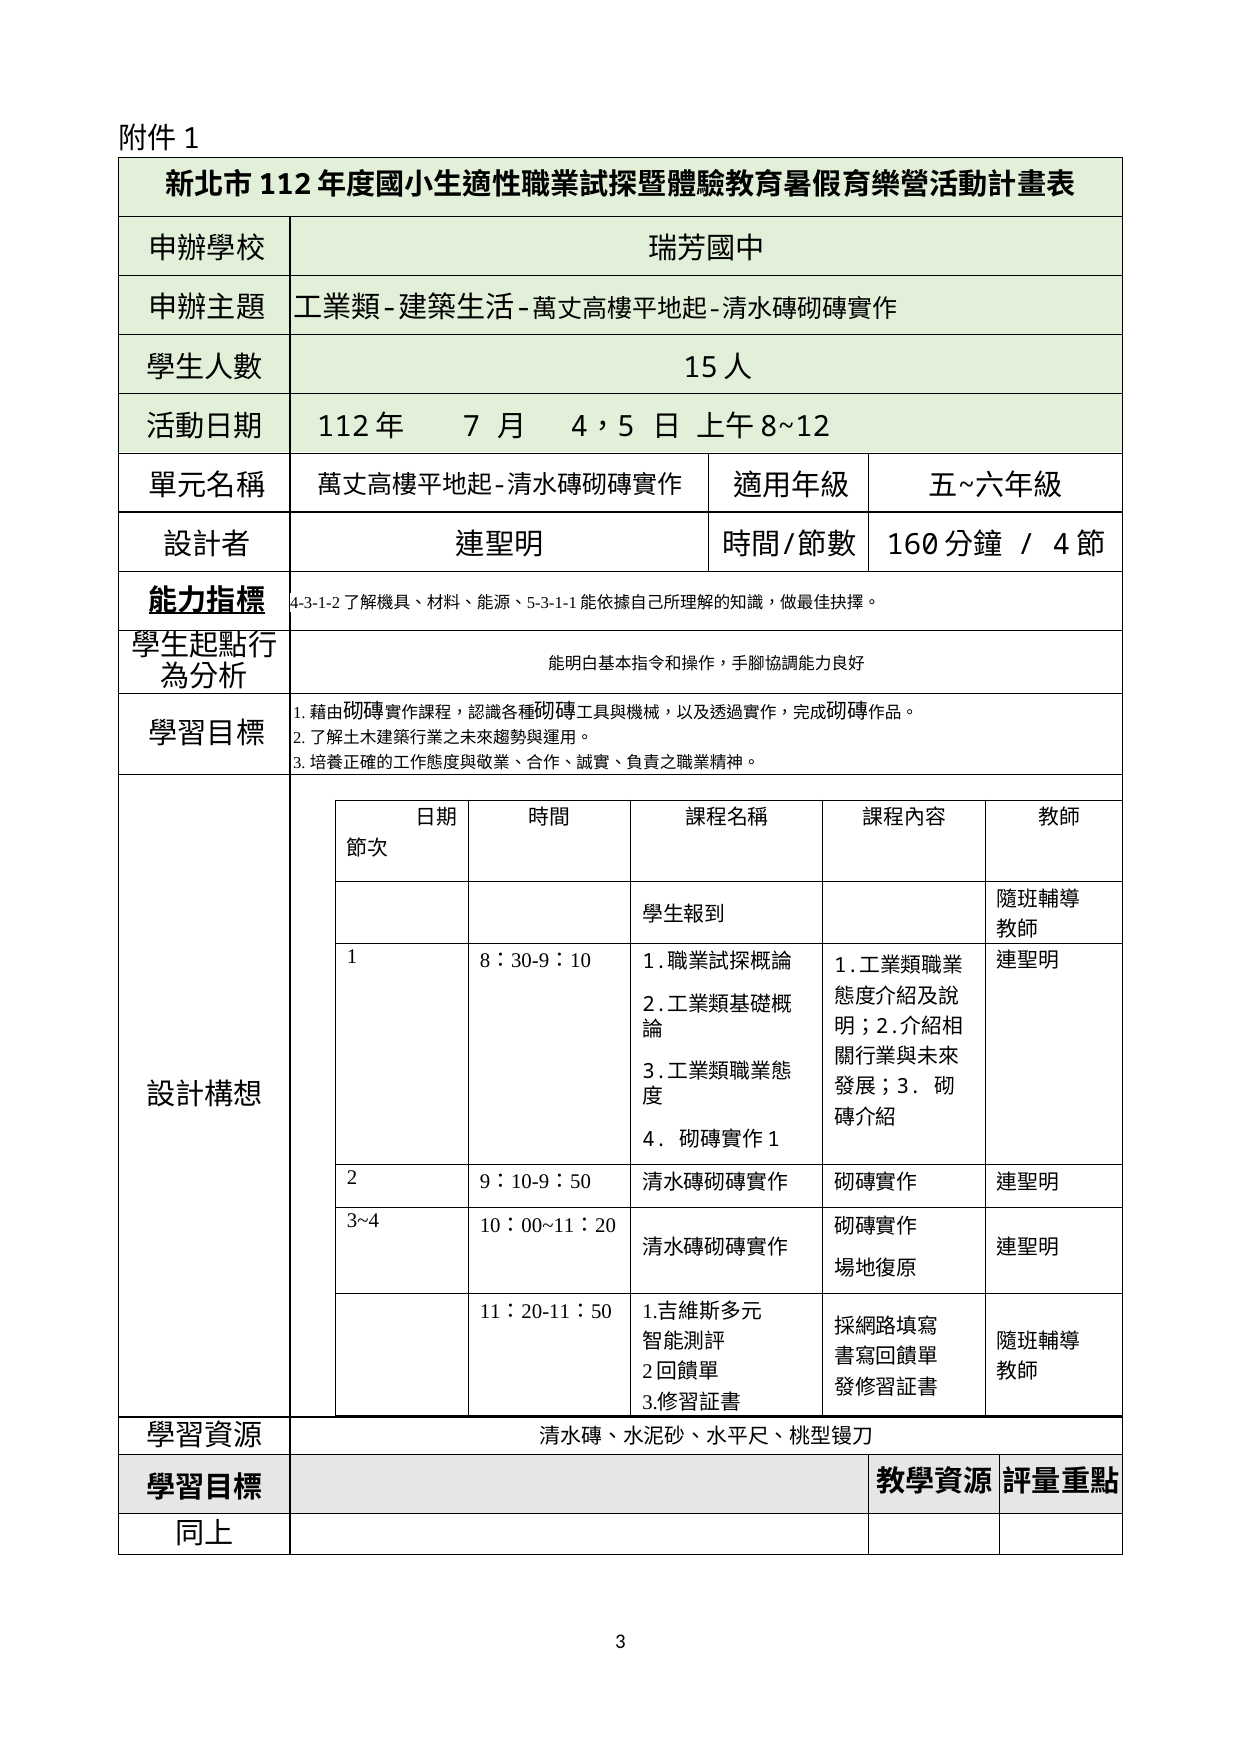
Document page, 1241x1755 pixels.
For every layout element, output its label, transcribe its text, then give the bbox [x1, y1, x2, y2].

table_cell 採網路填寫 書寫回饋單 發修習証書 [823, 1294, 985, 1415]
table_header 課程名稱 [631, 801, 822, 881]
table_cell [336, 882, 468, 943]
table_cell 10：00~11：20 [469, 1208, 630, 1293]
table_cell 2 [336, 1165, 468, 1207]
table_header 時間 [469, 801, 630, 881]
table_cell 同上 [119, 1514, 289, 1554]
table_cell [336, 1294, 468, 1415]
table_cell 1 [336, 944, 468, 1164]
table_cell 連聖明 [986, 944, 1122, 1164]
table_cell 時間/節數 [709, 513, 868, 571]
table_cell 隨班輔導 教師 [986, 882, 1122, 943]
table_cell 9：10-9：50 [469, 1165, 630, 1207]
text 附件1 [118, 115, 1122, 157]
table_header 日期 節次 [336, 801, 468, 881]
table_cell [291, 1514, 868, 1554]
table_cell 112年 7 月 4，5 日 上午8~12 [291, 394, 1122, 452]
table_cell 評量重點 [1000, 1455, 1122, 1513]
table_cell 連聖明 [986, 1165, 1122, 1207]
table_cell 清水磚砌磚實作 [631, 1165, 822, 1207]
table_cell 設計者 [119, 513, 289, 571]
table_cell [291, 775, 1122, 1416]
table_cell 學習目標 [119, 694, 289, 773]
table_cell 設計構想 [119, 775, 289, 1416]
table_cell [823, 882, 985, 943]
table_cell 能明白基本指令和操作，手腳協調能力良好 [291, 631, 1122, 693]
table_cell [291, 1455, 868, 1513]
table_cell 1.工業類職業態度介紹及說明；2.介紹相關行業與未來發展；3. 砌磚介紹 [823, 944, 985, 1164]
table_header 教師 [986, 801, 1122, 881]
table_cell 連聖明 [291, 513, 708, 571]
table_cell 工業類-建築生活-萬丈高樓平地起-清水磚砌磚實作 [291, 276, 1122, 334]
table_cell [1000, 1514, 1122, 1554]
table_cell [869, 1514, 999, 1554]
table_cell 3~4 [336, 1208, 468, 1293]
table_cell 隨班輔導 教師 [986, 1294, 1122, 1415]
table_cell 連聖明 [986, 1208, 1122, 1293]
table_cell 萬丈高樓平地起-清水磚砌磚實作 [291, 454, 708, 511]
table_cell 單元名稱 [119, 454, 289, 511]
table_cell 11：20-11：50 [469, 1294, 630, 1415]
table_cell 砌磚實作 場地復原 [823, 1208, 985, 1293]
table_cell 1. 藉由砌磚實作課程，認識各種砌磚工具與機械，以及透過實作，完成砌磚作品。 2. 了解土木建築行業之未來趨勢與運用。 3. 培養正確的工作態度與敬業、合作、誠實、負責之職業精神。 [291, 694, 1122, 773]
table_cell 8：30-9：10 [469, 944, 630, 1164]
table_cell 1.職業試探概論 2.工業類基礎概論 3.工業類職業態度 4. 砌磚實作1 [631, 944, 822, 1164]
table_cell 學生人數 [119, 335, 289, 393]
table_cell 申辦主題 [119, 276, 289, 334]
table_cell 4-3-1-2了解機具、材料、能源、5-3-1-1能依據自己所理解的知識，做最佳抉擇。 [291, 572, 1122, 629]
table_cell 教學資源 [869, 1455, 999, 1513]
table_cell 適用年級 [709, 454, 868, 511]
table_cell 清水磚、水泥砂、水平尺、桃型镘刀 [291, 1418, 1122, 1454]
table_cell 160分鐘 / 4節 [869, 513, 1122, 571]
table_cell [469, 882, 630, 943]
table_header 課程內容 [823, 801, 985, 881]
table_header 新北市112年度國小生適性職業試探暨體驗教育暑假育樂營活動計畫表 [119, 158, 1122, 216]
table_cell 砌磚實作 [823, 1165, 985, 1207]
table_cell 清水磚砌磚實作 [631, 1208, 822, 1293]
table_cell 學生起點行為分析 [119, 631, 289, 693]
table_cell 活動日期 [119, 394, 289, 452]
table_cell 學習目標 [119, 1455, 289, 1513]
table_cell 1.吉維斯多元 智能測評 2回饋單 3.修習証書 [631, 1294, 822, 1415]
table_cell 15人 [291, 335, 1122, 393]
table_cell 申辦學校 [119, 217, 289, 275]
table_cell 學生報到 [631, 882, 822, 943]
table_cell 瑞芳國中 [291, 217, 1122, 275]
table_cell 能力指標 [119, 572, 289, 629]
table_cell 學習資源 [119, 1418, 289, 1454]
table_cell 五~六年級 [869, 454, 1122, 511]
